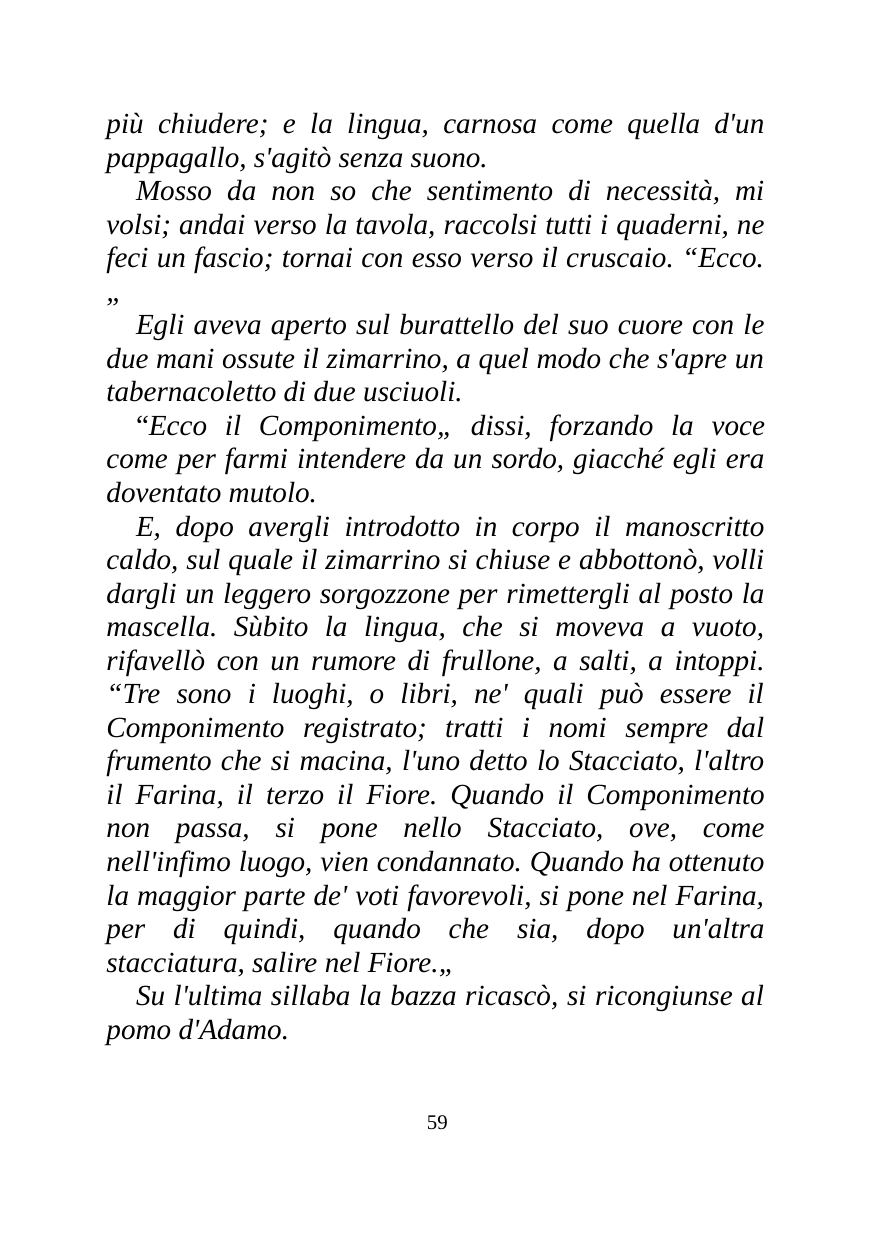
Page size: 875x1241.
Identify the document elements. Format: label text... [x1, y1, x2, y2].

text Mosso da non so che sentimento di necessità, mi volsi; andai verso la tavola, raccolsi tutti i quaderni, ne feci un fascio; tornai con esso verso il cruscaio. “Ecco.„ [106, 173, 768, 307]
text E, dopo avergli introdotto in corpo il manoscritto caldo, sul quale il zimarrino si chiuse e abbottonò, volli dargli un leggero sorgozzone per rimettergli al posto la mascella. Sùbito la lingua, che si moveva a vuoto, rifavellò con un rumore di frullone, a salti, a intoppi. “Tre sono i luoghi, o libri, ne' quali può essere il Componimento registrato; tratti i nomi sempre dal frumento che si macina, l'uno detto lo Stacciato, l'altro il Farina, il terzo il Fiore. Quando il Componimento non passa, si pone nello Stacciato, ove, come nell'infimo luogo, vien condannato. Quando ha ottenuto la maggior parte de' voti favorevoli, si pone nel Farina, per di quindi, quando che sia, dopo un'altra stacciatura, salire nel Fiore.„ [106, 509, 768, 978]
text Egli aveva aperto sul burattello del suo cuore con le due mani ossute il zimarrino, a quel modo che s'apre un tabernacoletto di due usciuoli. [106, 307, 768, 408]
text Su l'ultima sillaba la bazza ricascò, si ricongiunse al pomo d'Adamo. [106, 978, 768, 1045]
text più chiudere; e la lingua, carnosa come quella d'un pappagallo, s'agitò senza suono. [106, 106, 768, 173]
text “Ecco il Componimento„ dissi, forzando la voce come per farmi intendere da un sordo, giacché egli era doventato mutolo. [106, 408, 768, 509]
